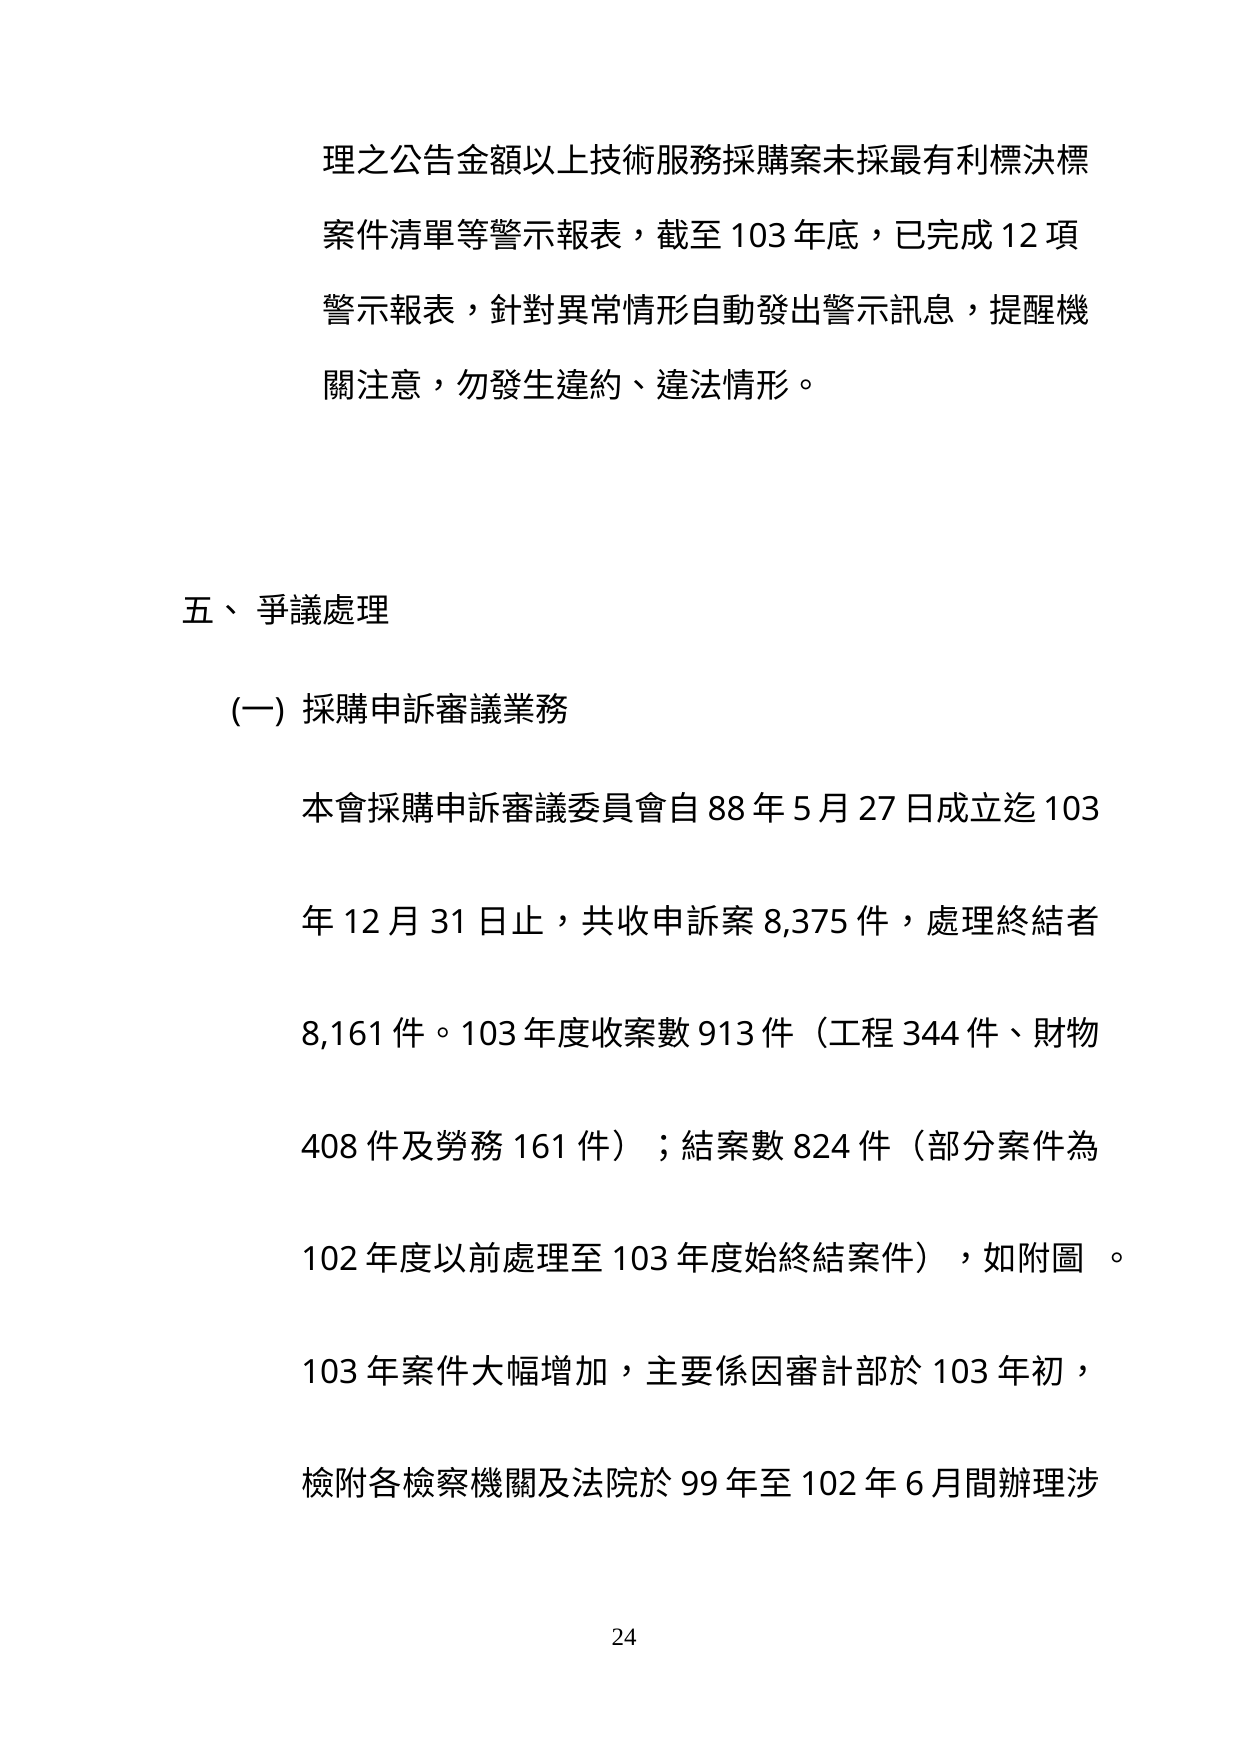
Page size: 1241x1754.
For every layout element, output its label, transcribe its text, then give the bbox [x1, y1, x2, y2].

text 本會採購申訴審議委員會自88年5月27日成立迄103年12月31日止，共收申訴案8,375件，處理終結者8,161件。103年度收案數913件（工程344件、財物408件及勞務161件）；結案數824件（部分案件為102年度以前處理至103年度始終結案件），如附圖。103年案件大幅增加，主要係因審計部於103年初，檢附各檢察機關及法院於99年至102年6月間辦理涉及政府採購法之刑事案件列表，請各機關依招標文件及採購法規定辦理，招標機關爰對違法廠商通知追繳押標金或將刊登政府採購公報，不服之廠商遂依法提起申訴。 [301, 769, 1100, 1519]
list 採購申訴審議業務 [231, 669, 1100, 744]
list 爭議處理 [181, 571, 1100, 646]
list 理之公告金額以上技術服務採購案未採最有利標決標案件清單等警示報表，截至103年底，已完成12項警示報表，針對異常情形自動發出警示訊息，提醒機關注意，勿發生違約、違法情形。 [285, 121, 1100, 421]
